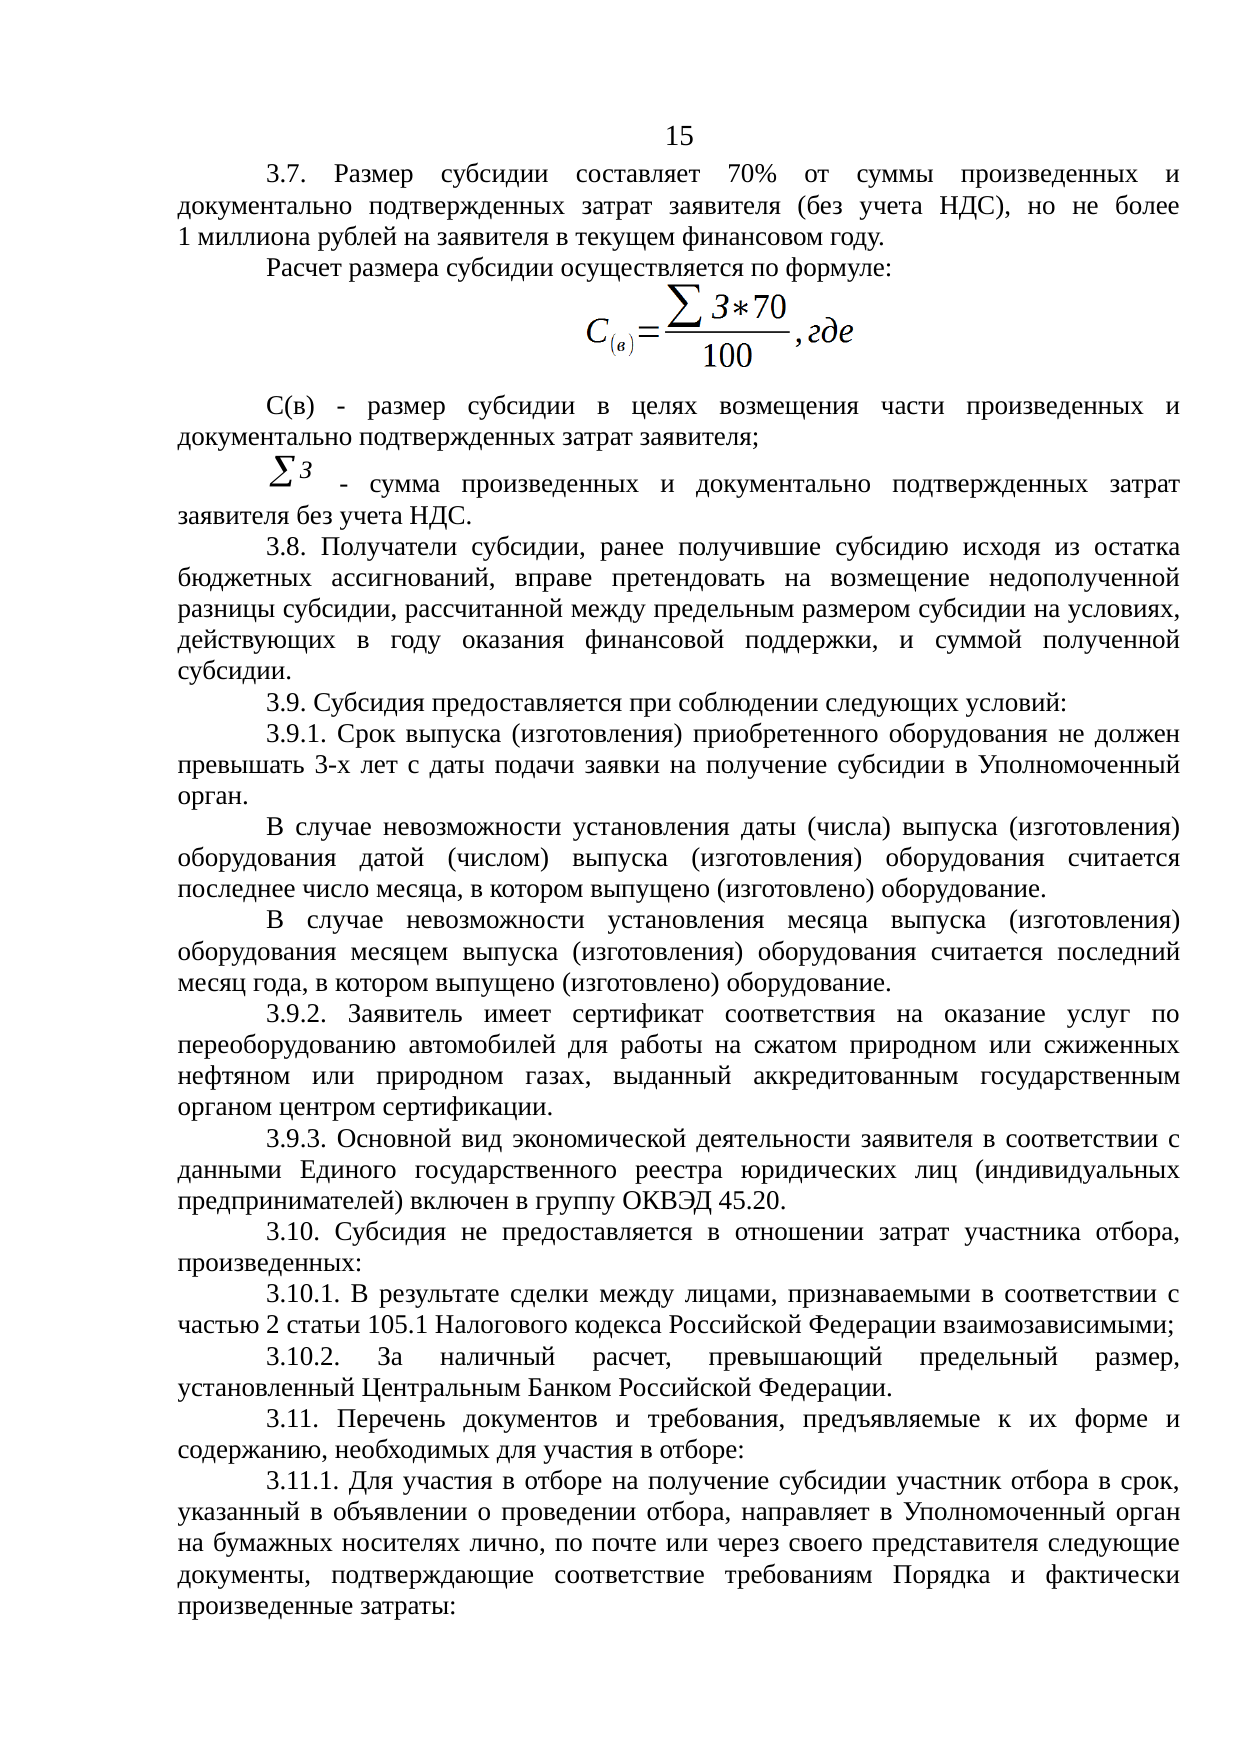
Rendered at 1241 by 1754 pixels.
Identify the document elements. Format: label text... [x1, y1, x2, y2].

subtitle Расчет размера субсидии осуществляется по формуле: [177, 251, 1181, 282]
subtitle 3.9.2. Заявитель имеет сертификат соответствия на оказание услуг по переоборудованию автомобилей для работы на сжатом природном или сжиженных нефтяном или природном газах, выданный аккредитованным государственным органом центром сертификации. [177, 997, 1181, 1122]
subtitle 3.10. Субсидия не предоставляется в отношении затрат участника отбора, произведенных: [177, 1215, 1181, 1277]
subtitle 3.10.1. В результате сделки между лицами, признаваемыми в соответствии с частью 2 статьи 105.1 Налогового кодекса Российской Федерации взаимозависимыми; [177, 1277, 1181, 1340]
subtitle 3.9.1. Срок выпуска (изготовления) приобретенного оборудования не должен превышать 3-х лет с даты подачи заявки на получение субсидии в Уполномоченный орган. [177, 717, 1181, 810]
subtitle В случае невозможности установления даты (числа) выпуска (изготовления) оборудования датой (числом) выпуска (изготовления) оборудования считается последнее число месяца, в котором выпущено (изготовлено) оборудование. [177, 810, 1181, 904]
subtitle В случае невозможности установления месяца выпуска (изготовления) оборудования месяцем выпуска (изготовления) оборудования считается последний месяц года, в котором выпущено (изготовлено) оборудование. [177, 904, 1181, 997]
subtitle 3.10.2. За наличный расчет, превышающий предельный размер, установленный Центральным Банком Российской Федерации. [177, 1340, 1181, 1402]
picture [579, 283, 860, 372]
subtitle С(в) - размер субсидии в целях возмещения части произведенных и документально подтвержденных затрат заявителя; [177, 389, 1181, 451]
subtitle 3.8. Получатели субсидии, ранее получившие субсидию исходя из остатка бюджетных ассигнований, вправе претендовать на возмещение недополученной разницы субсидии, рассчитанной между предельным размером субсидии на условиях, действующих в году оказания финансовой поддержки, и суммой полученной субсидии. [177, 530, 1181, 686]
subtitle - сумма произведенных и документально подтвержденных затрат заявителя без учета НДС. [177, 451, 1181, 530]
subtitle 3.11. Перечень документов и требования, предъявляемые к их форме и содержанию, необходимых для участия в отборе: [177, 1402, 1181, 1464]
subtitle 3.9.3. Основной вид экономической деятельности заявителя в соответствии с данными Единого государственного реестра юридических лиц (индивидуальных предпринимателей) включен в группу ОКВЭД 45.20. [177, 1122, 1181, 1215]
subtitle 3.7. Размер субсидии составляет 70% от суммы произведенных и документально подтвержденных затрат заявителя (без учета НДС), но не более 1 миллиона рублей на заявителя в текущем финансовом году. [177, 158, 1181, 251]
subtitle 3.11.1. Для участия в отборе на получение субсидии участник отбора в срок, указанный в объявлении о проведении отбора, направляет в Уполномоченный орган на бумажных носителях лично, по почте или через своего представителя следующие документы, подтверждающие соответствие требованиям Порядка и фактически произведенные затраты: [177, 1464, 1181, 1620]
subtitle 3.9. Субсидия предоставляется при соблюдении следующих условий: [177, 686, 1181, 717]
